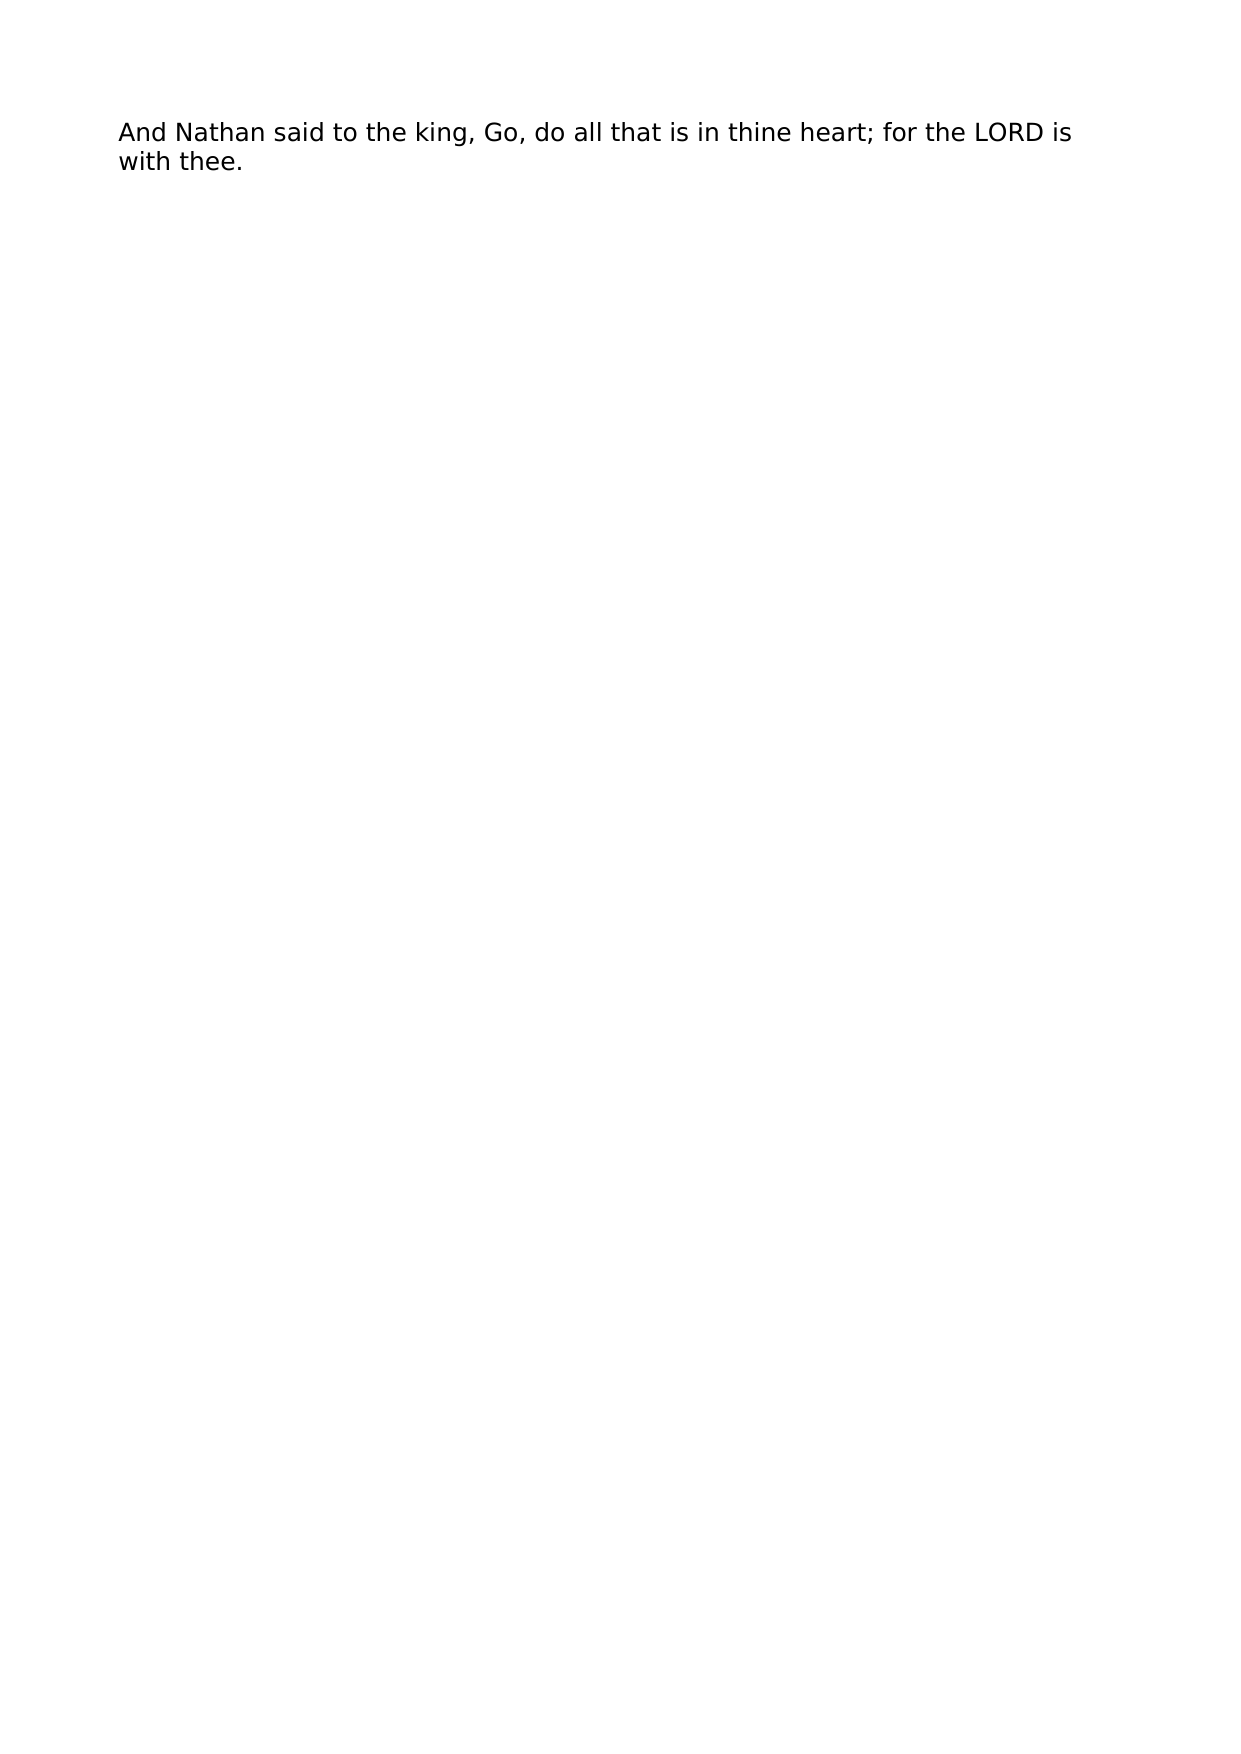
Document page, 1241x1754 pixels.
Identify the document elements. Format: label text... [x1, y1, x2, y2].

text And Nathan said to the king, Go, do all that is in thine heart; for the LORD is with thee. [118, 118, 1122, 176]
